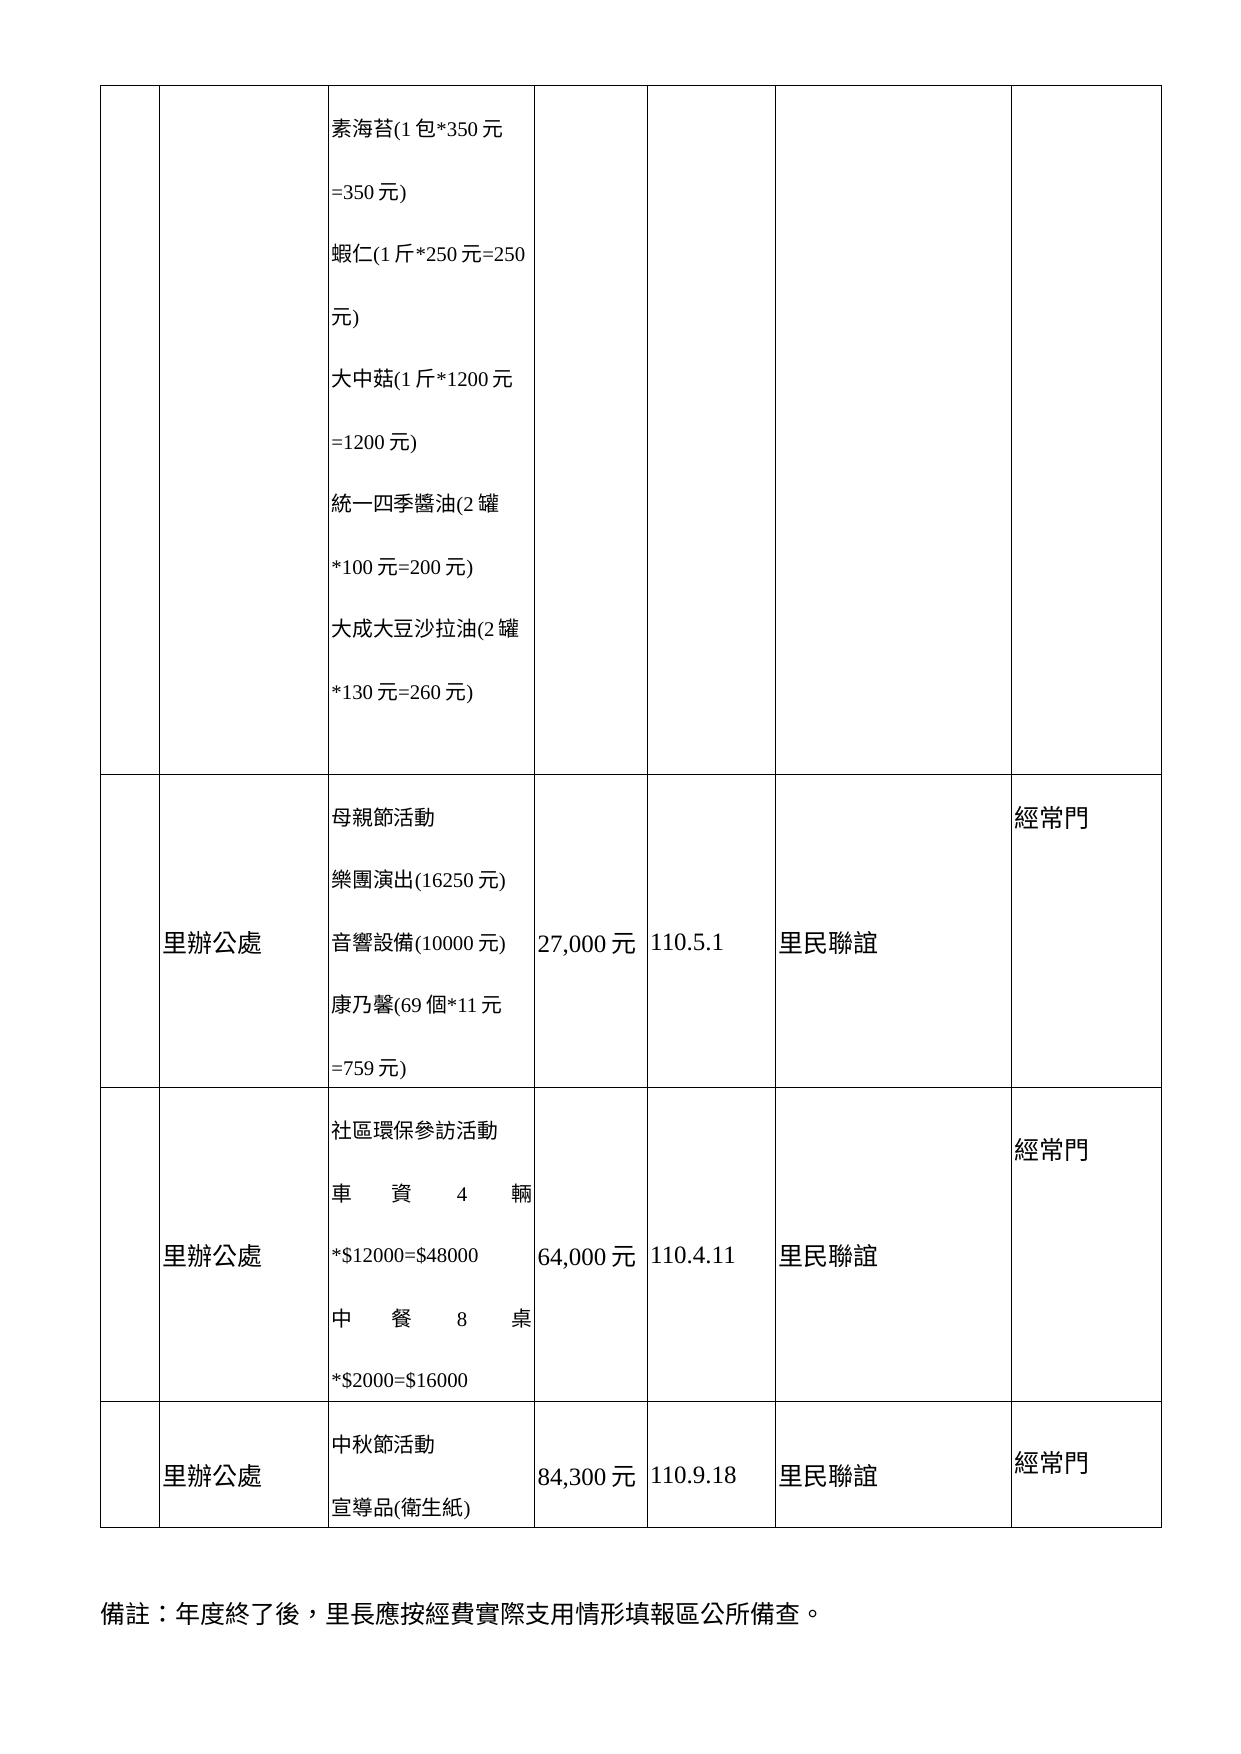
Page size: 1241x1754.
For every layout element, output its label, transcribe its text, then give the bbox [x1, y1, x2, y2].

table_cell 里辦公處 [160, 1402, 328, 1527]
table_cell [648, 86, 775, 773]
table_cell 里民聯誼 [776, 1402, 1011, 1527]
table_cell 素海苔(1包*350元=350元) 蝦仁(1斤*250元=250元) 大中菇(1斤*1200元=1200元) 統一四季醬油(2罐*100元=200元) 大成大豆沙拉油(2罐*130元=260元) [329, 86, 534, 773]
table_cell [1012, 86, 1161, 773]
table_cell 110.5.1 [648, 775, 775, 1087]
table_cell 里民聯誼 [776, 775, 1011, 1087]
table_cell 110.4.11 [648, 1088, 775, 1401]
table_cell 社區環保參訪活動 車資4輛*$12000=$48000 中餐8桌*$2000=$16000 [329, 1088, 534, 1401]
table_cell 84,300元 [535, 1402, 647, 1527]
table_cell [101, 1402, 159, 1527]
table_cell [160, 86, 328, 773]
table_cell [101, 86, 159, 773]
table_cell 里民聯誼 [776, 1088, 1011, 1401]
table_cell 經常門 [1012, 775, 1161, 1087]
table_cell [101, 775, 159, 1087]
table_cell 母親節活動 樂團演出(16250元) 音響設備(10000元) 康乃馨(69個*11元=759元) [329, 775, 534, 1087]
table_cell 里辦公處 [160, 1088, 328, 1401]
table_cell [101, 1088, 159, 1401]
table_cell 中秋節活動 宣導品(衛生紙) [329, 1402, 534, 1527]
table_cell 110.9.18 [648, 1402, 775, 1527]
table_cell 64,000元 [535, 1088, 647, 1401]
table_cell 經常門 [1012, 1088, 1161, 1401]
table_cell 里辦公處 [160, 775, 328, 1087]
table_cell [535, 86, 647, 773]
table_cell [776, 86, 1011, 773]
table_cell 經常門 [1012, 1402, 1161, 1527]
table_cell 27,000元 [535, 775, 647, 1087]
